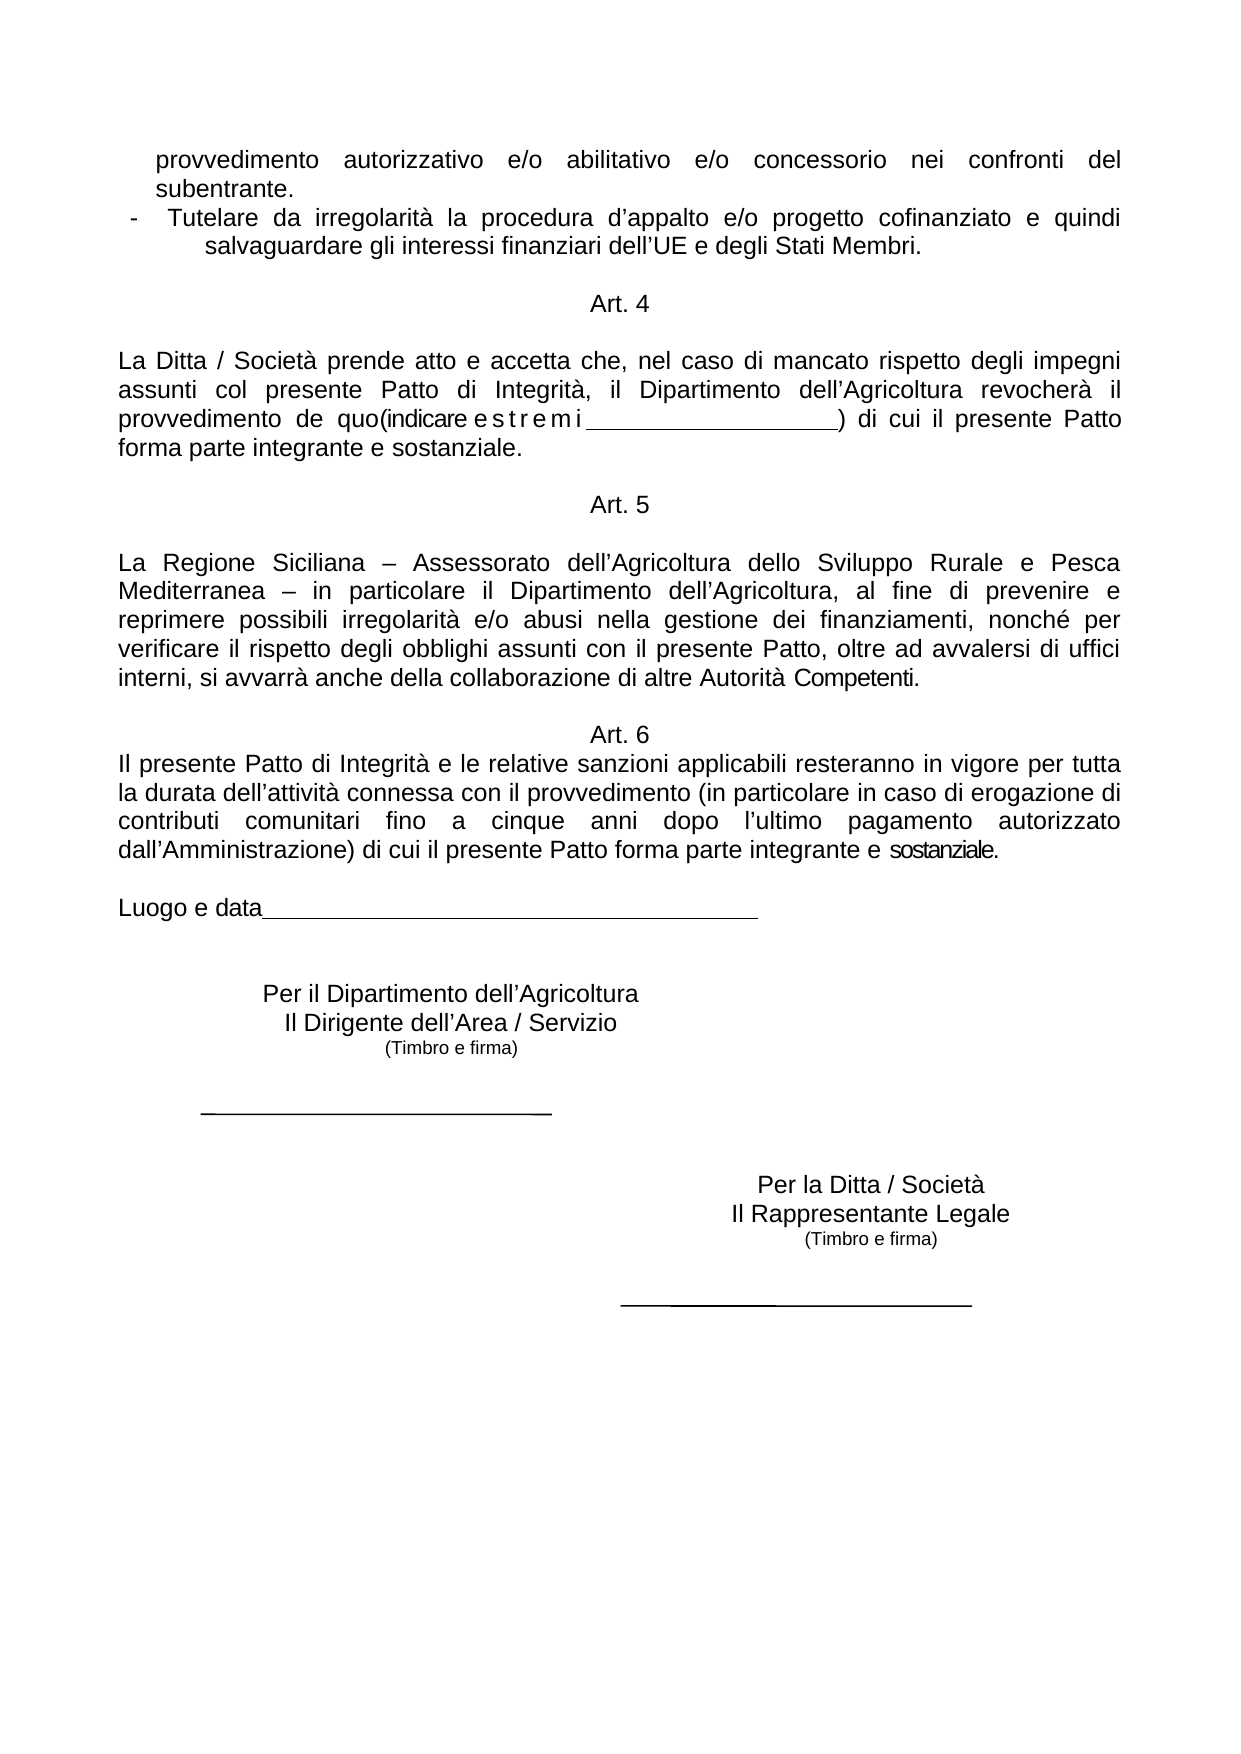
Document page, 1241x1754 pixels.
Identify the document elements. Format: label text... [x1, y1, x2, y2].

text La Ditta / Società prende atto e accetta che, nel caso di mancato rispetto degli impegni assunti col presente Patto di Integrità, il Dipartimento dell’Agricoltura revocherà il provvedimento de quo(indicare estremi ) di cui il presente Patto forma parte integrante e sostanziale. [118, 346, 1123, 461]
text (Timbro e firma) [118, 1037, 784, 1058]
text (Timbro e firma) [619, 1228, 1122, 1249]
text Art. 6 [590, 720, 1134, 749]
list Tutelare da irregolarità la procedura d’appalto e/o progetto cofinanziato e quindi salvaguardare gli interessi finanziari dell’UE e degli Stati Membri. [129, 203, 1123, 260]
text provvedimento autorizzativo e/o abilitativo e/o concessorio nei confronti del subentrante. [155, 145, 1123, 203]
text Il Rappresentante Legale [619, 1199, 1122, 1228]
text Luogo e data [118, 893, 1134, 921]
text Art. 4 [590, 289, 1134, 318]
text Il presente Patto di Integrità e le relative sanzioni applicabili resteranno in vigore per tutta la durata dell’attività connessa con il provvedimento (in particolare in caso di erogazione di contributi comunitari fino a cinque anni dopo l’ultimo pagamento autorizzato dall’Amministrazione) di cui il presente Patto forma parte integrante e sostanziale. [118, 749, 1123, 864]
text La Regione Siciliana – Assessorato dell’Agricoltura dello Sviluppo Rurale e Pesca Mediterranea – in particolare il Dipartimento dell’Agricoltura, al fine di prevenire e reprimere possibili irregolarità e/o abusi nella gestione dei finanziamenti, nonché per verificare il rispetto degli obblighi assunti con il presente Patto, oltre ad avvalersi di uffici interni, si avvarrà anche della collaborazione di altre Autorità Competenti. [118, 548, 1122, 691]
text Per il Dipartimento dell’Agricoltura Il Dirigente dell’Area / Servizio [262, 979, 639, 1036]
text Per la Ditta / Società [619, 1170, 1122, 1199]
text Art. 5 [590, 490, 1134, 519]
